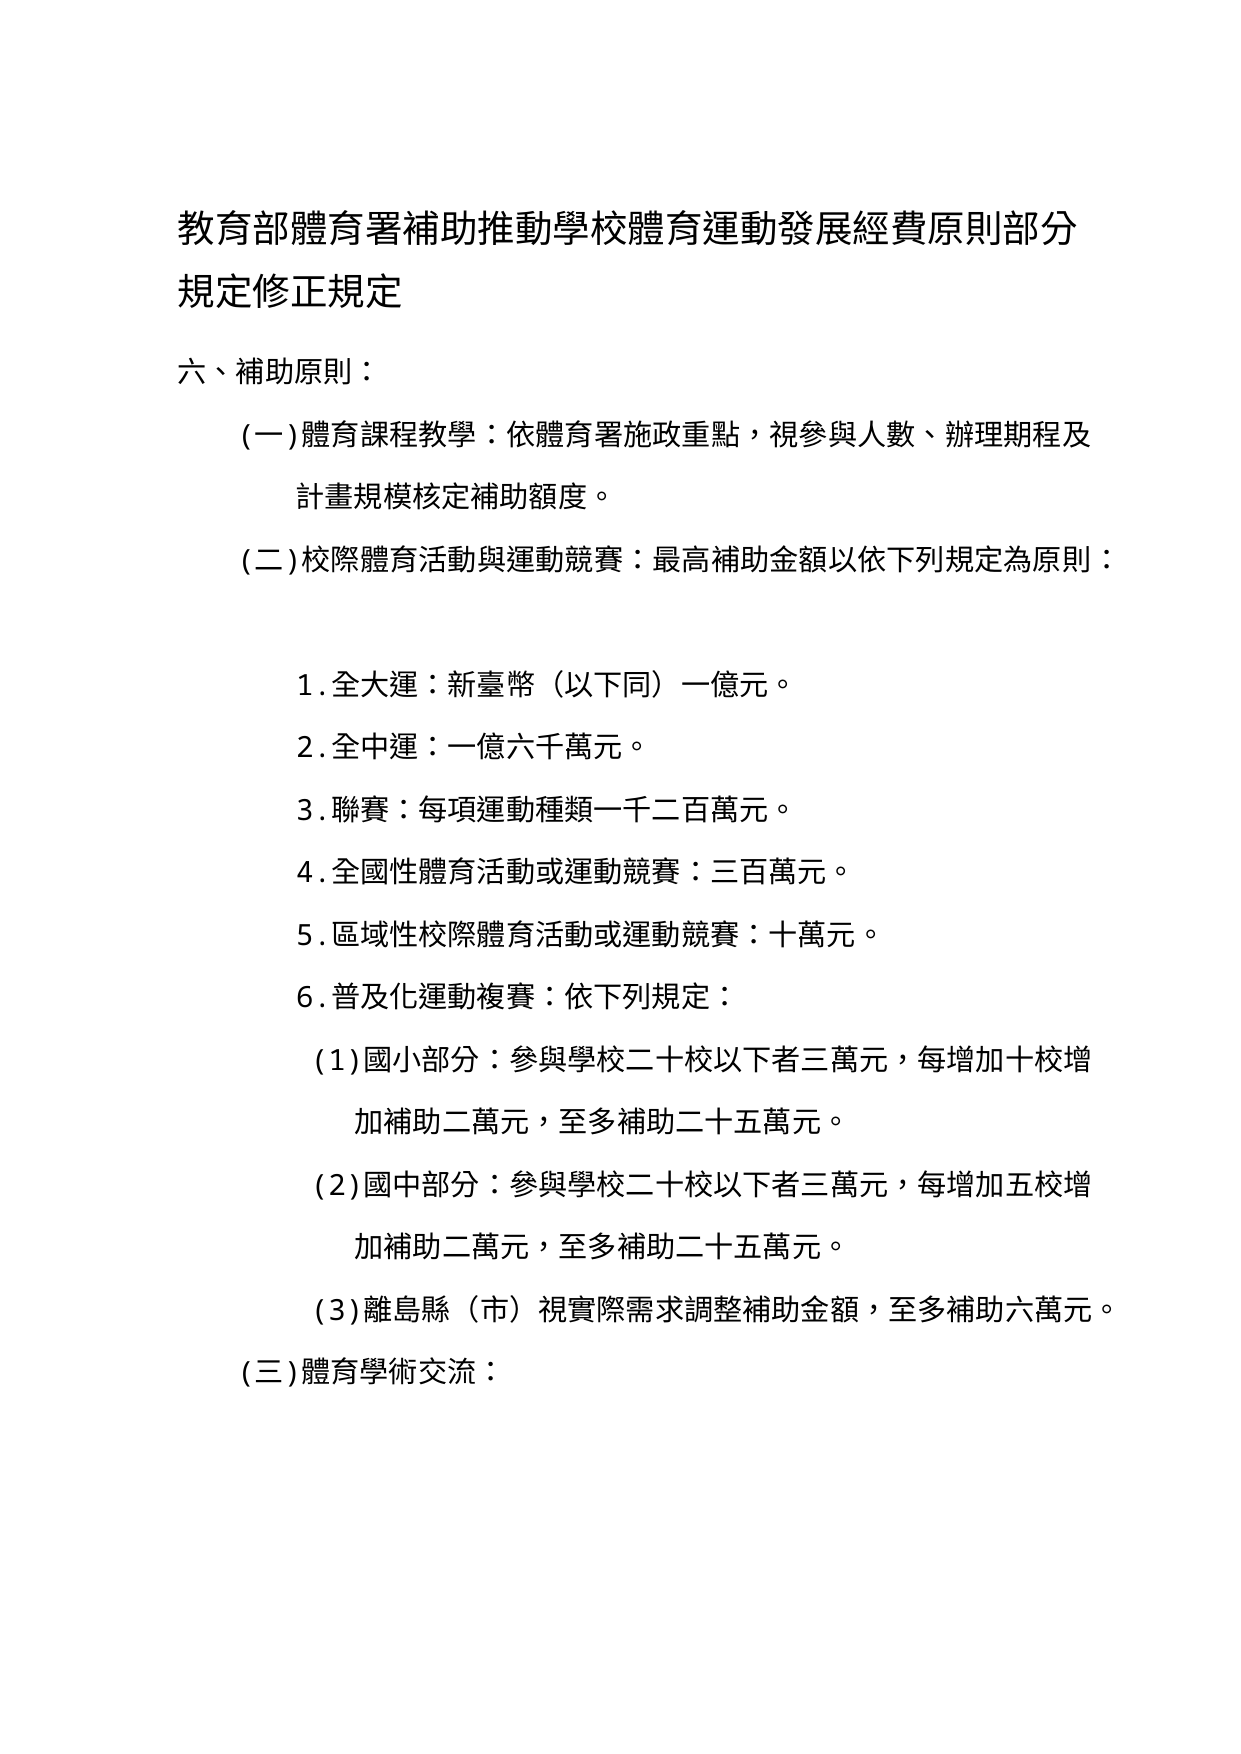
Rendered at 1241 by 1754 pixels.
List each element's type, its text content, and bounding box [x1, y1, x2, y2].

text 3.聯賽：每項運動種類一千二百萬元。 [296, 766, 1092, 828]
text 5.區域性校際體育活動或運動競賽：十萬元。 [296, 891, 1092, 953]
text (1)國小部分：參與學校二十校以下者三萬元，每增加十校增加補助二萬元，至多補助二十五萬元。 [311, 1016, 1092, 1141]
text 六、補助原則： [177, 328, 1092, 391]
text (一)體育課程教學：依體育署施政重點，視參與人數、辦理期程及計畫規模核定補助額度。 [237, 391, 1092, 516]
text 教育部體育署補助推動學校體育運動發展經費原則部分規定修正規定 [177, 184, 1092, 309]
text 6.普及化運動複賽：依下列規定： [296, 953, 1092, 1016]
text 1.全大運：新臺幣（以下同）一億元。 [296, 641, 1092, 703]
text (2)國中部分：參與學校二十校以下者三萬元，每增加五校增加補助二萬元，至多補助二十五萬元。 [311, 1141, 1092, 1266]
text (3)離島縣（市）視實際需求調整補助金額，至多補助六萬元。 [311, 1266, 1092, 1328]
text 2.全中運：一億六千萬元。 [296, 703, 1092, 766]
text 4.全國性體育活動或運動競賽：三百萬元。 [296, 828, 1092, 891]
text (二)校際體育活動與運動競賽：最高補助金額以依下列規定為原則： [237, 516, 1092, 641]
text (三)體育學術交流： [237, 1328, 1092, 1391]
